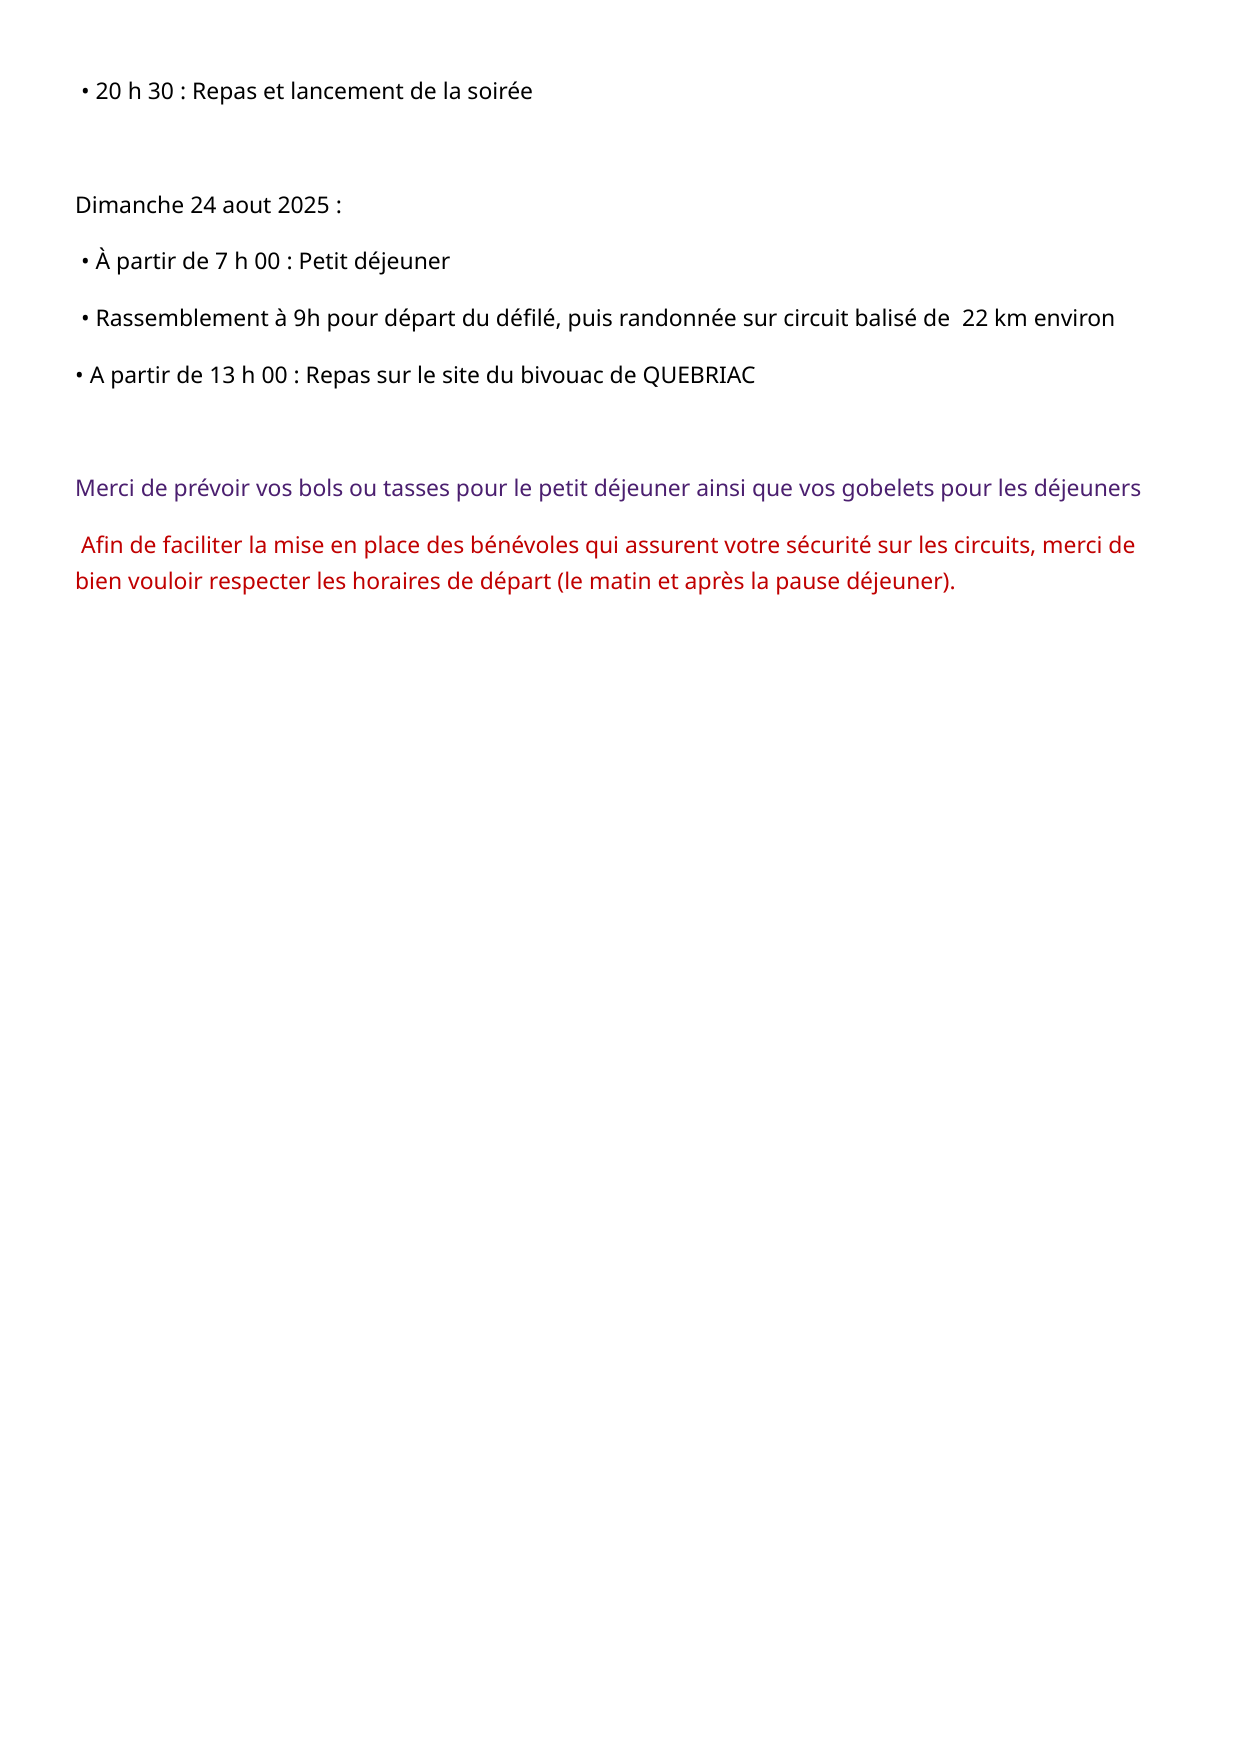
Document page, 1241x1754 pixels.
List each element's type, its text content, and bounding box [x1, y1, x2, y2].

text • A partir de 13 h 00 : Repas sur le site du bivouac de QUEBRIAC [75, 359, 1165, 390]
text • 20 h 30 : Repas et lancement de la soirée [75, 75, 1165, 106]
text • Rassemblement à 9h pour départ du défilé, puis randonnée sur circuit balisé de 22 km environ [75, 302, 1165, 333]
text Afin de faciliter la mise en place des bénévoles qui assurent votre sécurité sur les circuits, merci de bien vouloir respecter les horaires de départ (le matin et après la pause déjeuner). [75, 529, 1165, 596]
text Dimanche 24 aout 2025 : [75, 188, 1165, 220]
text • À partir de 7 h 00 : Petit déjeuner [75, 245, 1165, 277]
text Merci de prévoir vos bols ou tasses pour le petit déjeuner ainsi que vos gobelets pour les déjeuners [75, 472, 1165, 504]
